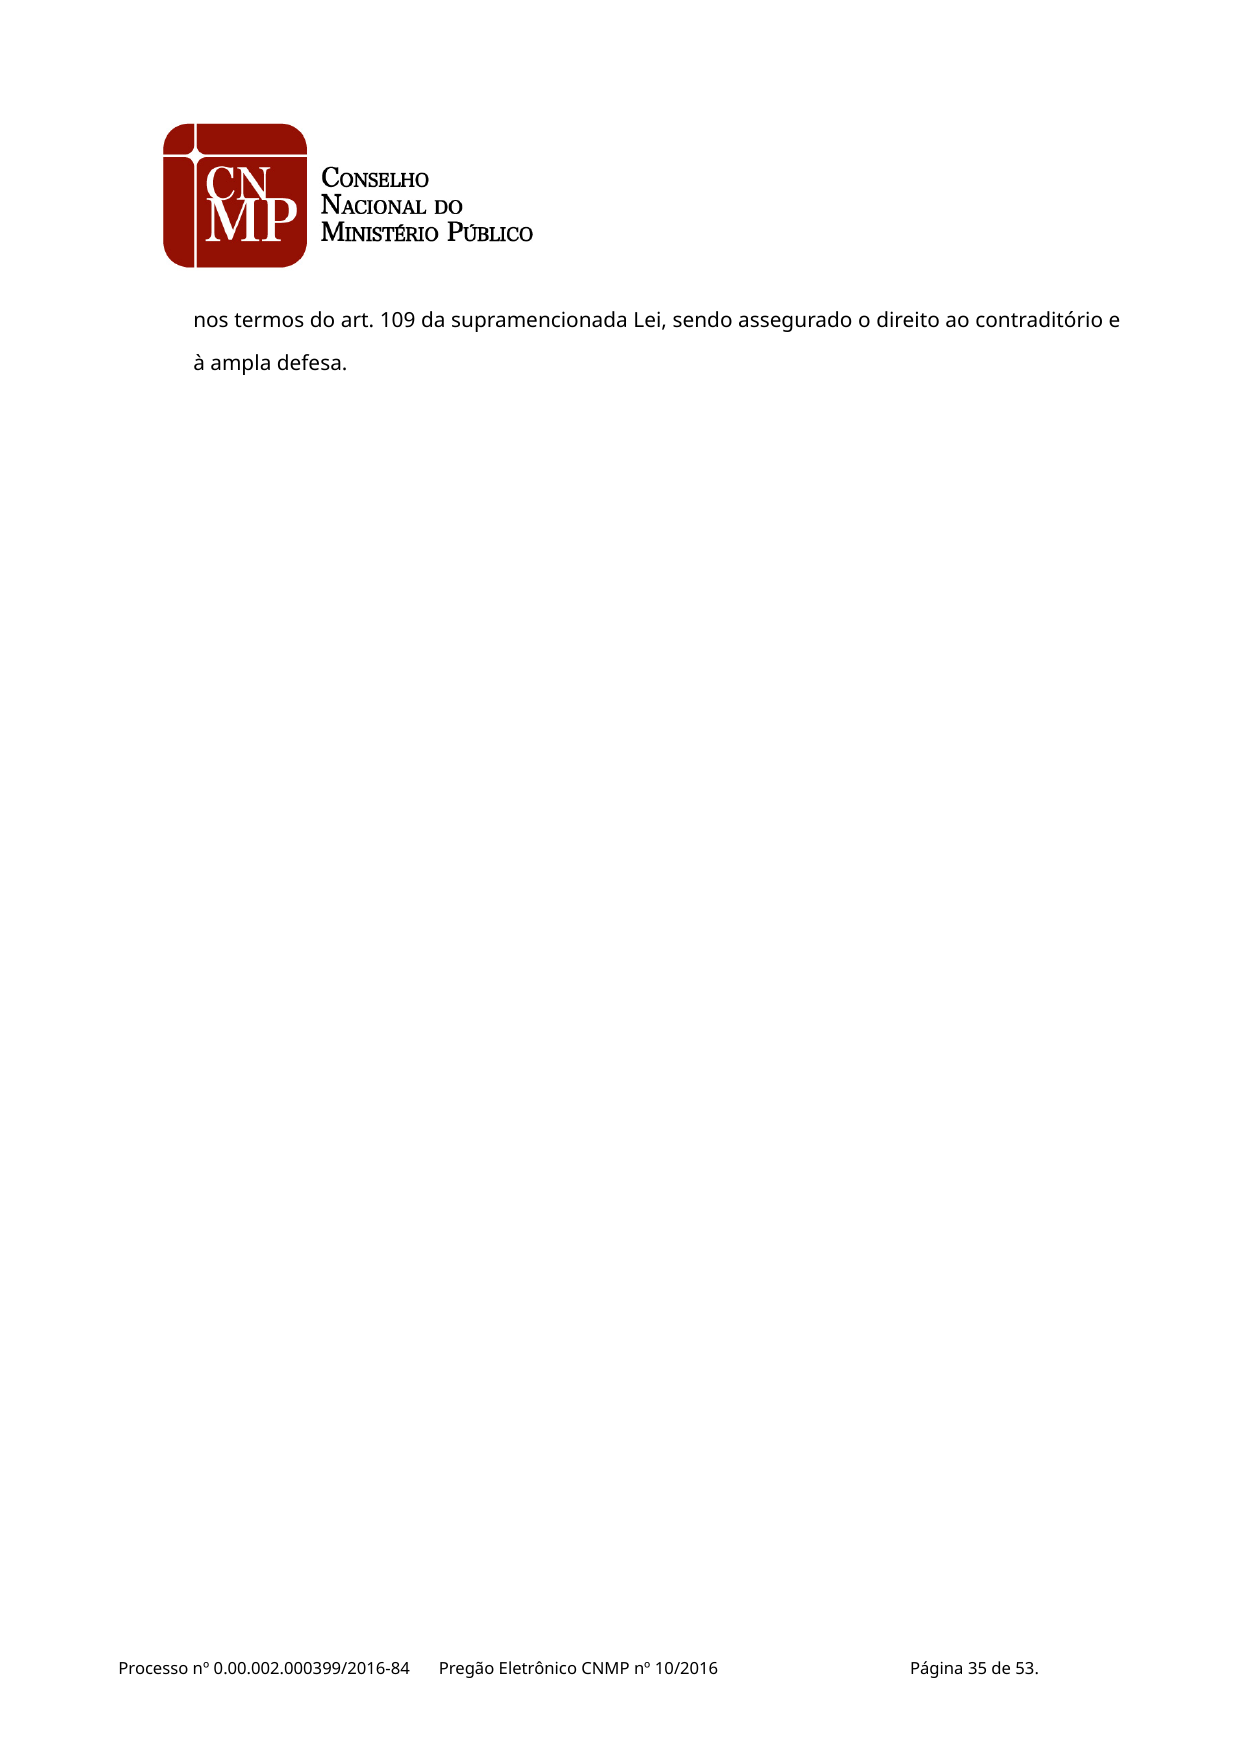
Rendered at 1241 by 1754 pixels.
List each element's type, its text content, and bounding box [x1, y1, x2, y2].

list nos termos do art. 109 da supramencionada Lei, sendo assegurado o direito ao contraditório e à ampla defesa. [156, 305, 1122, 376]
picture [138, 100, 549, 290]
